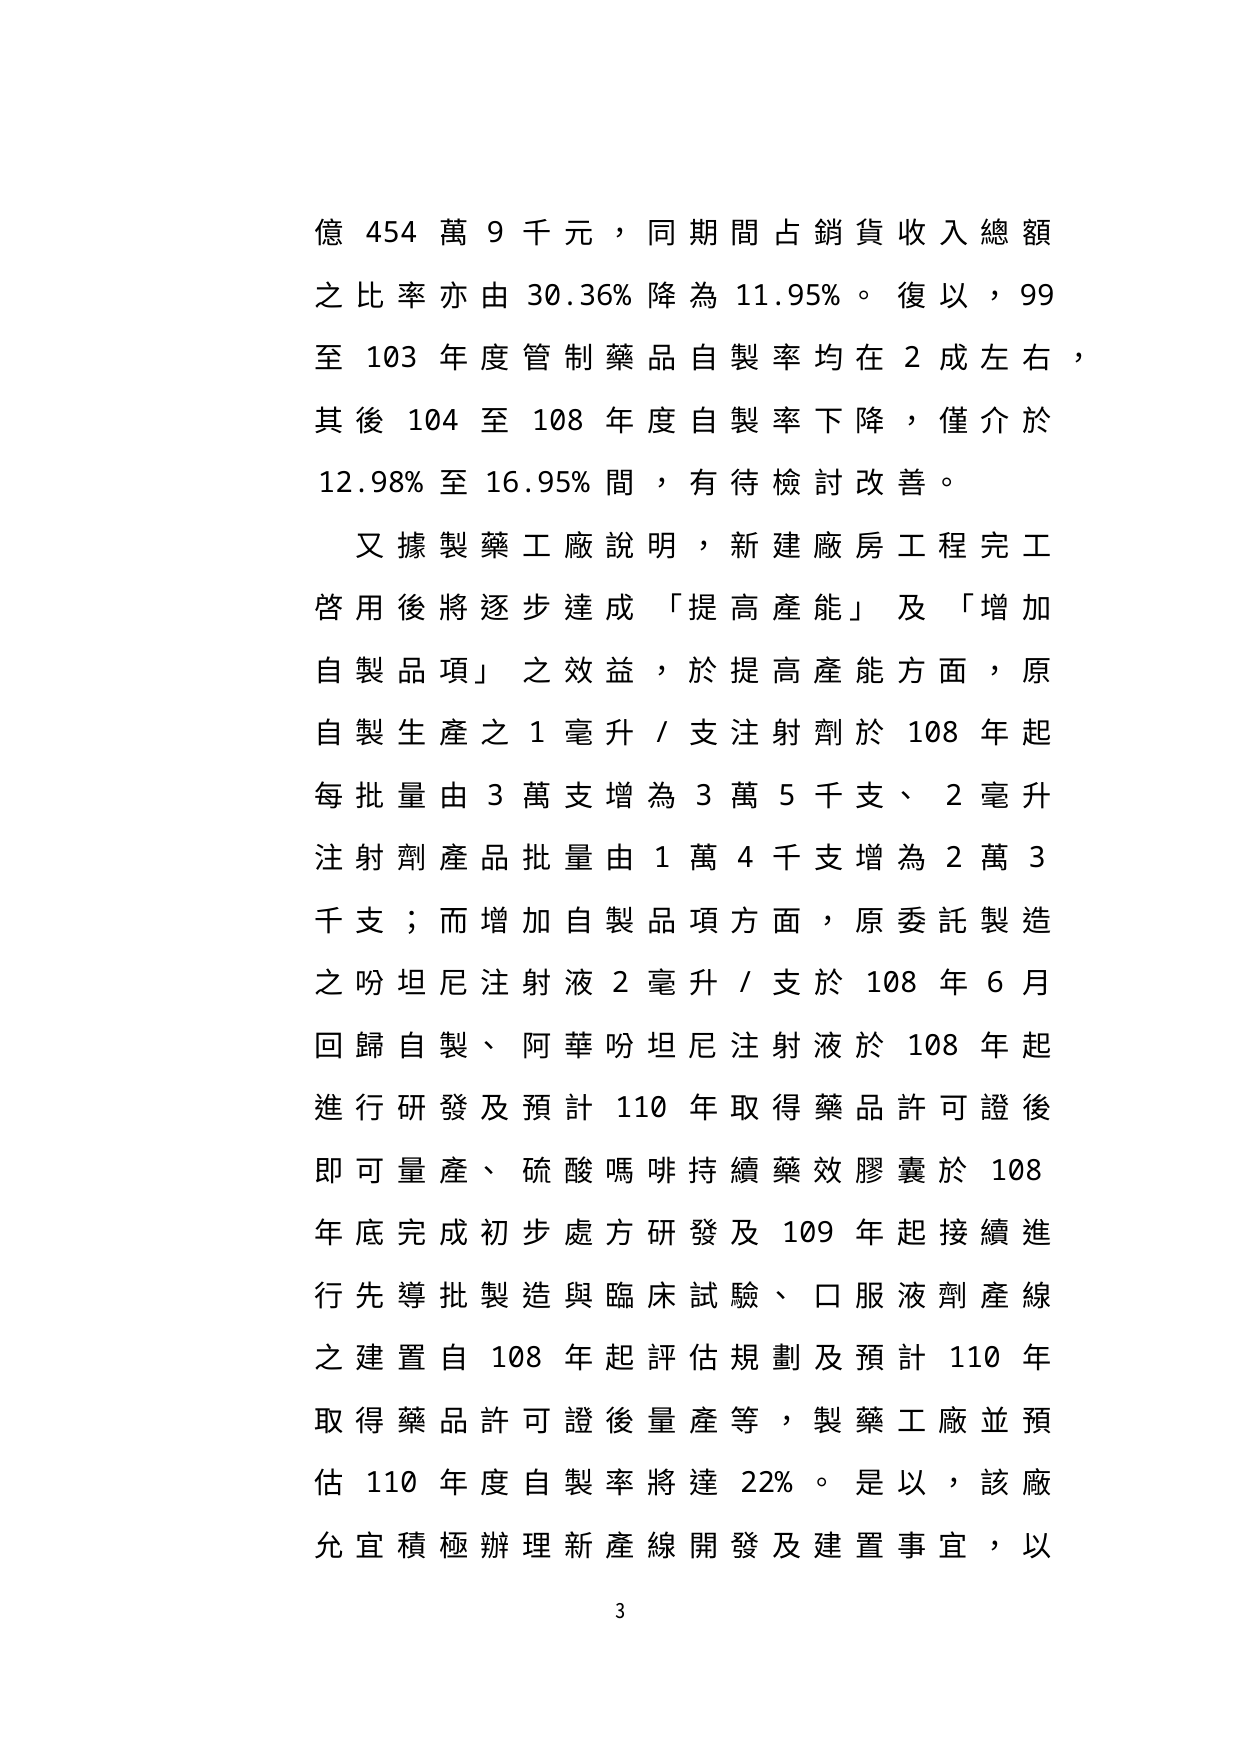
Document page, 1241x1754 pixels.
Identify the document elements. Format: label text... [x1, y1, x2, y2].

text 由近10年製藥工廠銷售資料以觀(詳表1)，99年度銷貨收入總額為4億8,316 萬8千元，於108年度成長至8億7,500萬元，而自製品項銷貨收入則由99年度之1億4,669萬9千元，滑落至108年度之1億454萬9千元，同期間占銷貨收入總額之比率亦由30.36%降為11.95%。復以，99至103年度管制藥品自製率均在2成左右，其後104至108年度自製率下降，僅介於12.98%至16.95%間，有待檢討改善。 [271, 189, 1058, 502]
text 又據製藥工廠說明，新建廠房工程完工啓用後將逐步達成「提高產能」及「增加自製品項」之效益，於提高產能方面，原自製生產之1毫升/支注射劑於108年起每批量由3萬支增為3萬5千支、2毫升注射劑產品批量由1萬4千支增為2萬3千支；而增加自製品項方面，原委託製造之吩坦尼注射液2毫升/支於108年6月回歸自製、阿華吩坦尼注射液於108年起進行研發及預計110年取得藥品許可證後即可量產、硫酸嗎啡持續藥效膠囊於108年底完成初步處方研發及109年起接續進行先導批製造與臨床試驗、口服液劑產線之建置自108年起評估規劃及預計110年取得藥品許可證後量產等，製藥工廠並預估110年度自製率將達22%。是以，該廠允宜積極辦理新產線開發及建置事宜，以 [271, 502, 1058, 1564]
